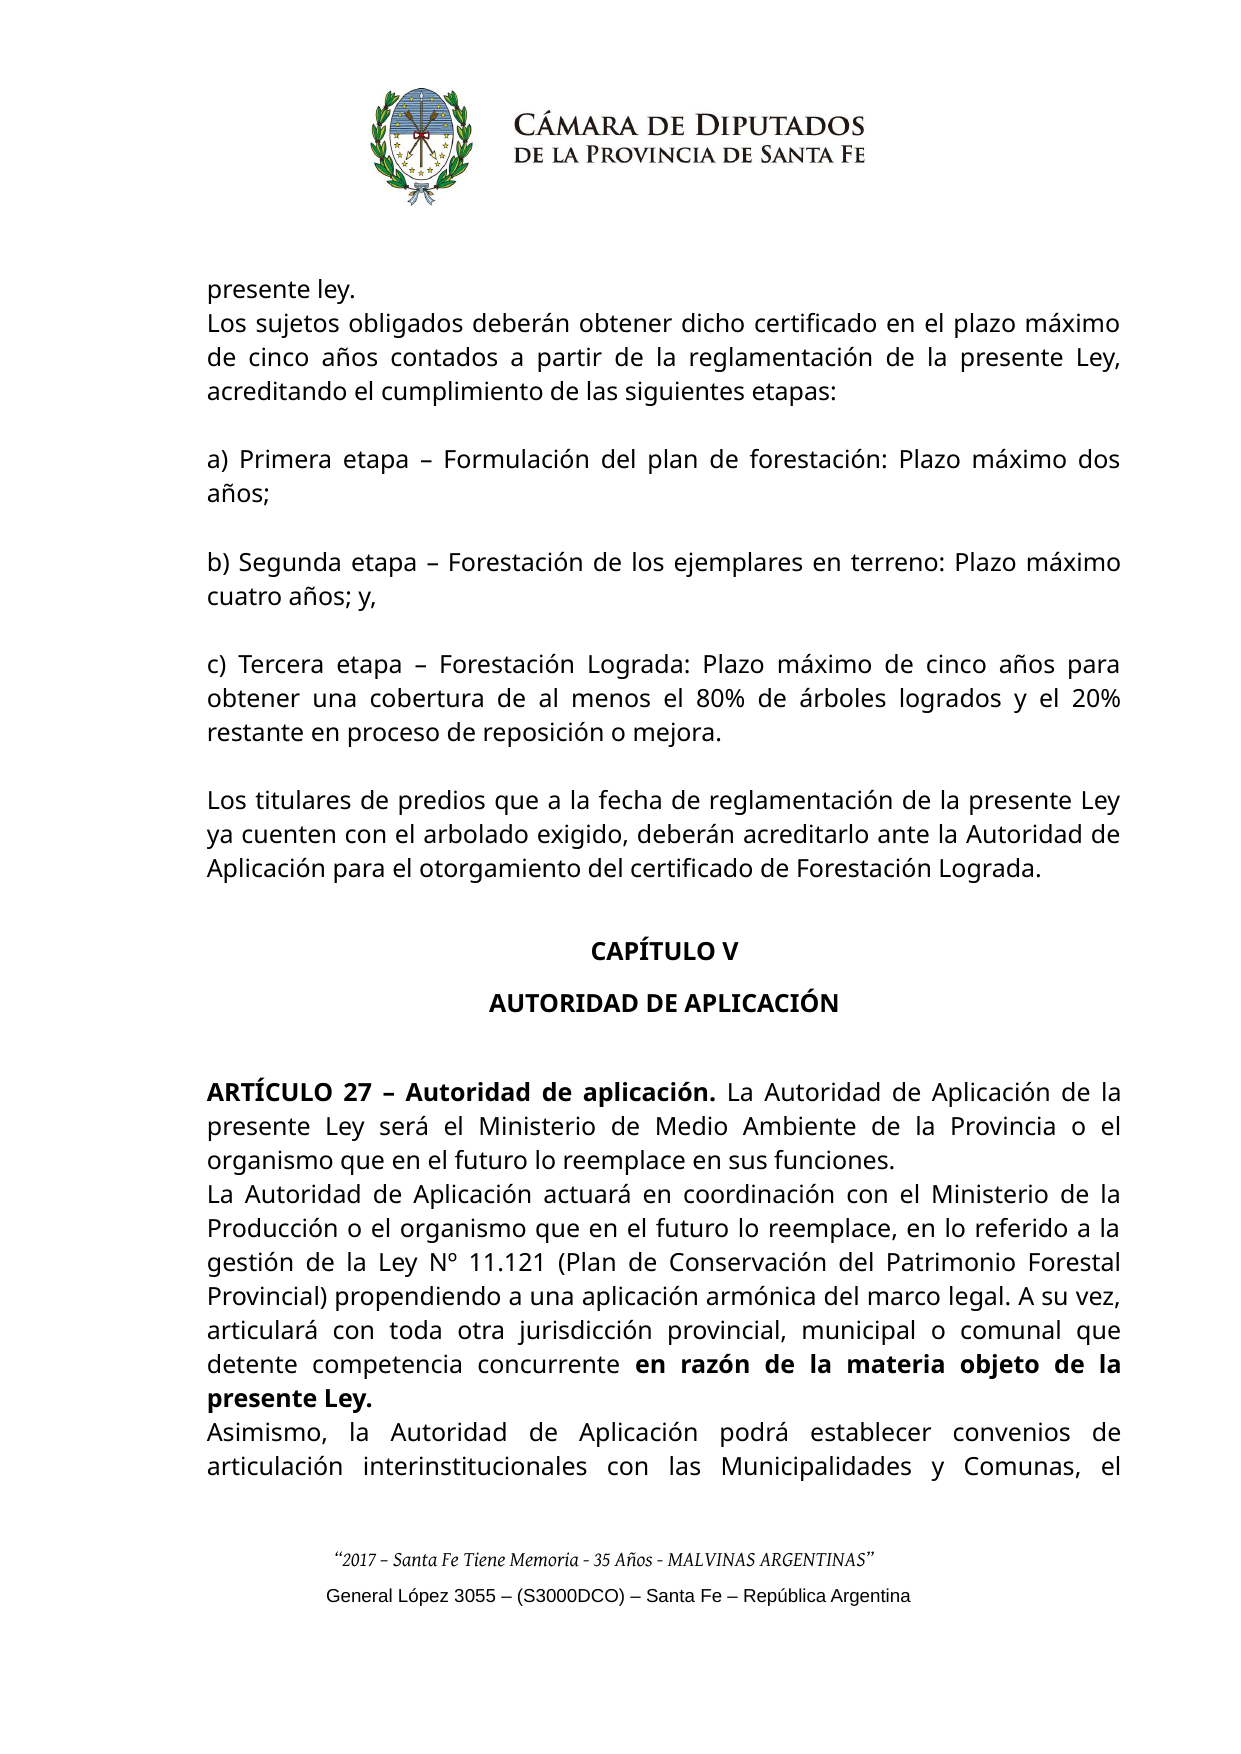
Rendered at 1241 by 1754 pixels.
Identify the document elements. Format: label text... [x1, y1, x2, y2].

text AUTORIDAD DE APLICACIÓN [207, 986, 1122, 1019]
text La Autoridad de Aplicación actuará en coordinación con el Ministerio de la Producción o el organismo que en el futuro lo reemplace, en lo referido a la gestión de la Ley Nº 11.121 (Plan de Conservación del Patrimonio Forestal Provincial) propendiendo a una aplicación armónica del marco legal. A su vez, articulará con toda otra jurisdicción provincial, municipal o comunal que detente competencia concurrente en razón de la materia objeto de la presente Ley. [207, 1176, 1122, 1415]
picture [370, 88, 865, 210]
text Los titulares de predios que a la fecha de reglamentación de la presente Ley ya cuenten con el arbolado exigido, deberán acreditarlo ante la Autoridad de Aplicación para el otorgamiento del certificado de Forestación Lograda. [207, 783, 1122, 885]
text Asimismo, la Autoridad de Aplicación podrá establecer convenios de articulación interinstitucionales con las Municipalidades y Comunas, el [207, 1415, 1122, 1483]
text presente ley. [207, 272, 1122, 306]
text c) Tercera etapa – Forestación Lograda: Plazo máximo de cinco años para obtener una cobertura de al menos el 80% de árboles logrados y el 20% restante en proceso de reposición o mejora. [207, 646, 1122, 748]
text b) Segunda etapa – Forestación de los ejemplares en terreno: Plazo máximo cuatro años; y, [207, 544, 1122, 612]
text ARTÍCULO 27 – Autoridad de aplicación. La Autoridad de Aplicación de la presente Ley será el Ministerio de Medio Ambiente de la Provincia o el organismo que en el futuro lo reemplace en sus funciones. [207, 1074, 1122, 1176]
text Los sujetos obligados deberán obtener dicho certificado en el plazo máximo de cinco años contados a partir de la reglamentación de la presente Ley, acreditando el cumplimiento de las siguientes etapas: [207, 306, 1122, 408]
text CAPÍTULO V [207, 934, 1122, 968]
text a) Primera etapa – Formulación del plan de forestación: Plazo máximo dos años; [207, 442, 1122, 510]
